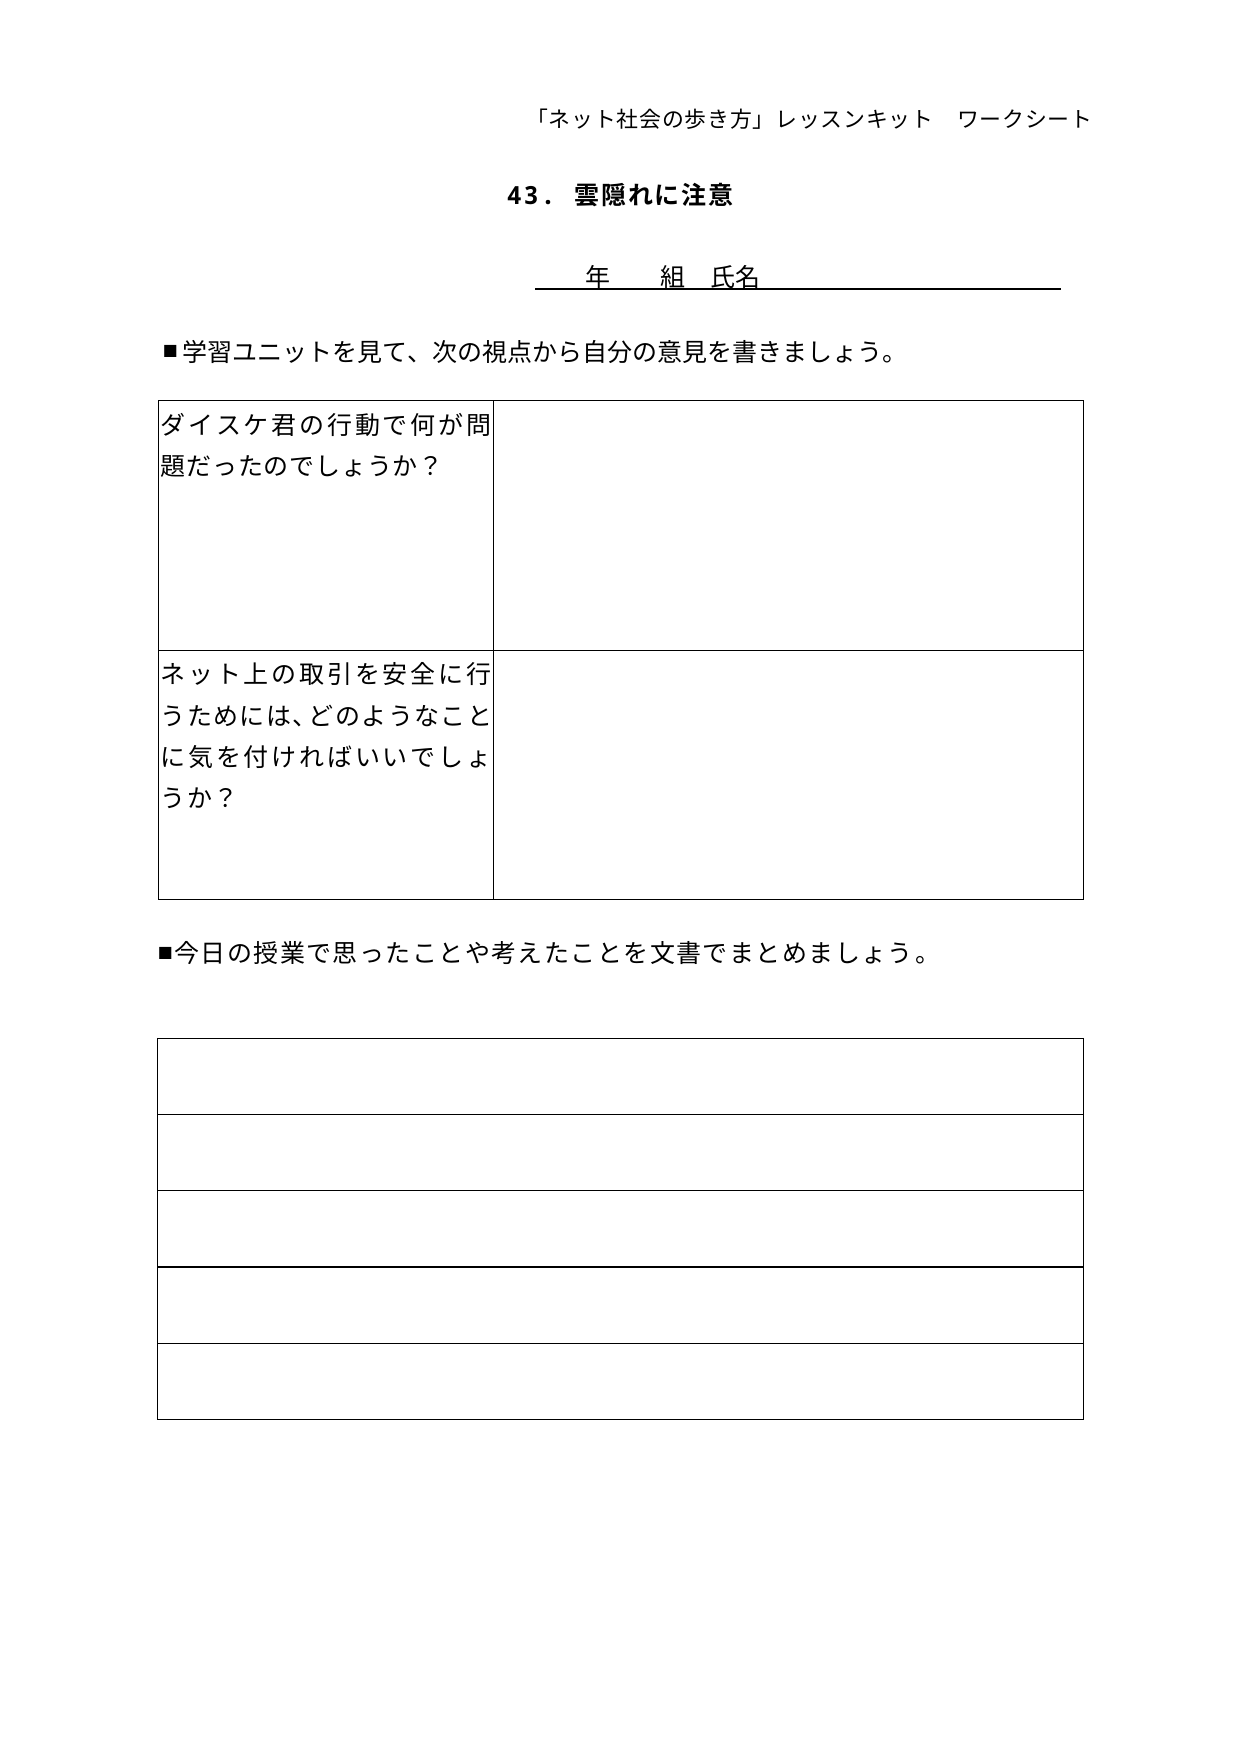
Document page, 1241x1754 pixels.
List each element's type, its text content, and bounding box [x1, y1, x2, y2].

table_cell [158, 1191, 1083, 1266]
table_cell [158, 1344, 1083, 1419]
text ■今日の授業で思ったことや考えたことを文書でまとめましょう。 [158, 934, 1083, 970]
text ■学習ユニットを見て、次の視点から自分の意見を書きましょう。 [158, 325, 1083, 363]
table_cell [158, 1268, 1083, 1342]
table_cell [158, 1115, 1083, 1190]
text 43. 雲隠れに注意 [158, 175, 1083, 212]
text 年 組 氏名 [158, 250, 1083, 288]
table_header [158, 1039, 1083, 1114]
table_header [494, 401, 1083, 649]
table_header ダイスケ君の行動で何が問題だったのでしょうか？ [159, 401, 493, 649]
table_cell ネット上の取引を安全に行うためには、どのようなことに気を付ければいいでしょうか？ [159, 651, 493, 899]
table_cell [494, 651, 1083, 899]
